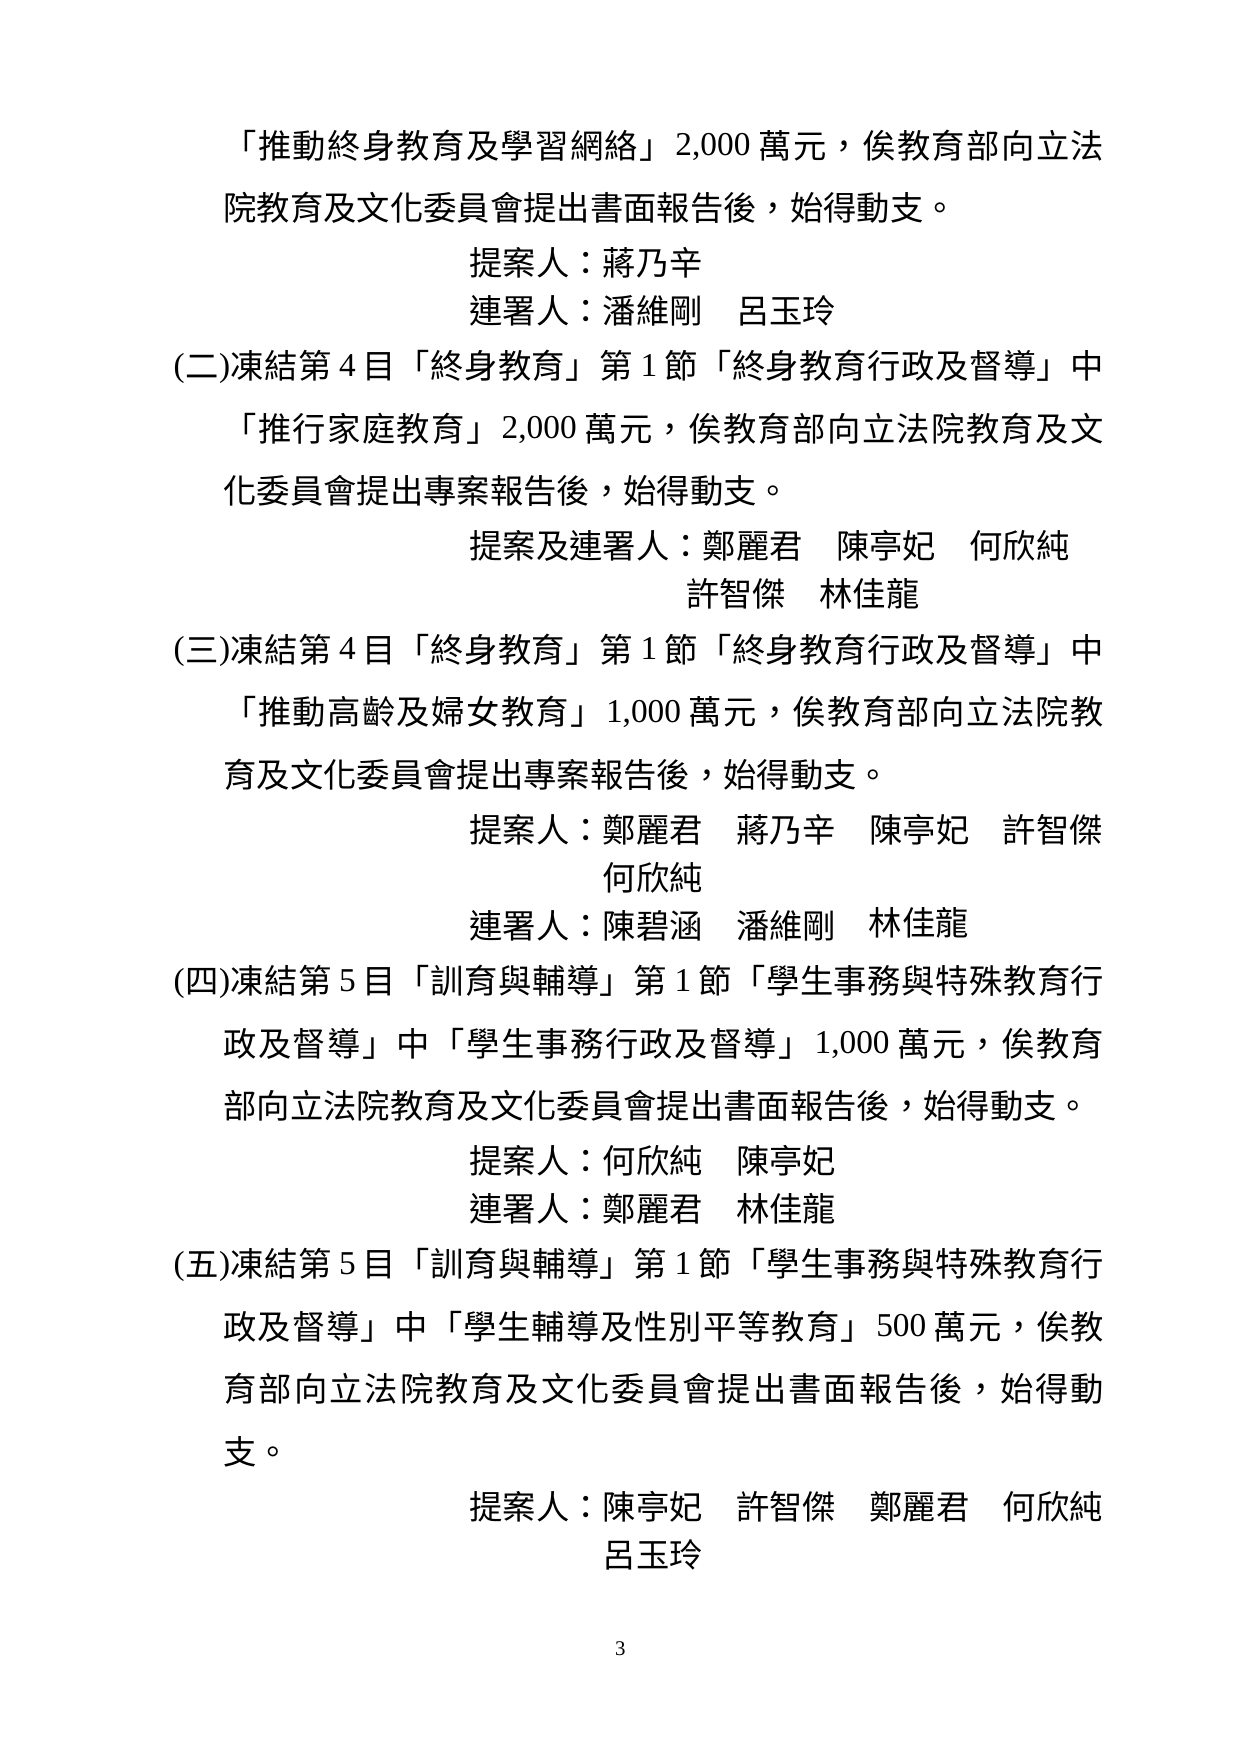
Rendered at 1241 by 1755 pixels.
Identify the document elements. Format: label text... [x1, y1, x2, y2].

text (二)凍結第4目「終身教育」第1節「終身教育行政及督導」中「推行家庭教育」2,000萬元，俟教育部向立法院教育及文化委員會提出專案報告後，始得動支。 [173, 333, 1104, 521]
text 連署人：潘維剛 呂玉玲 [136, 285, 1104, 333]
text (三)凍結第4目「終身教育」第1節「終身教育行政及督導」中「推動高齡及婦女教育」1,000萬元，俟教育部向立法院教育及文化委員會提出專案報告後，始得動支。 [173, 616, 1104, 804]
text 提案人：陳亭妃 許智傑 鄭麗君 何欣純 [136, 1481, 1104, 1529]
text 提案及連署人：鄭麗君 陳亭妃 何欣純 [136, 521, 1104, 568]
text 提案人：蔣乃辛 [136, 237, 1104, 285]
text (五)凍結第5目「訓育與輔導」第1節「學生事務與特殊教育行政及督導」中「學生輔導及性別平等教育」500萬元，俟教育部向立法院教育及文化委員會提出書面報告後，始得動支。 [173, 1231, 1104, 1481]
text 呂玉玲 [136, 1529, 1104, 1577]
text 何欣純 [136, 852, 1104, 900]
text 提案人：何欣純 陳亭妃 [136, 1135, 1104, 1183]
text 「推動終身教育及學習網絡」2,000萬元，俟教育部向立法院教育及文化委員會提出書面報告後，始得動支。 [173, 112, 1104, 237]
text 連署人：陳碧涵 潘維剛 林佳龍 [136, 900, 1104, 948]
text 連署人：鄭麗君 林佳龍 [136, 1183, 1104, 1231]
text (四)凍結第5目「訓育與輔導」第1節「學生事務與特殊教育行政及督導」中「學生事務行政及督導」1,000萬元，俟教育部向立法院教育及文化委員會提出書面報告後，始得動支。 [173, 948, 1104, 1135]
text 提案人：鄭麗君 蔣乃辛 陳亭妃 許智傑 [136, 804, 1104, 852]
text 許智傑 林佳龍 [136, 568, 1104, 616]
